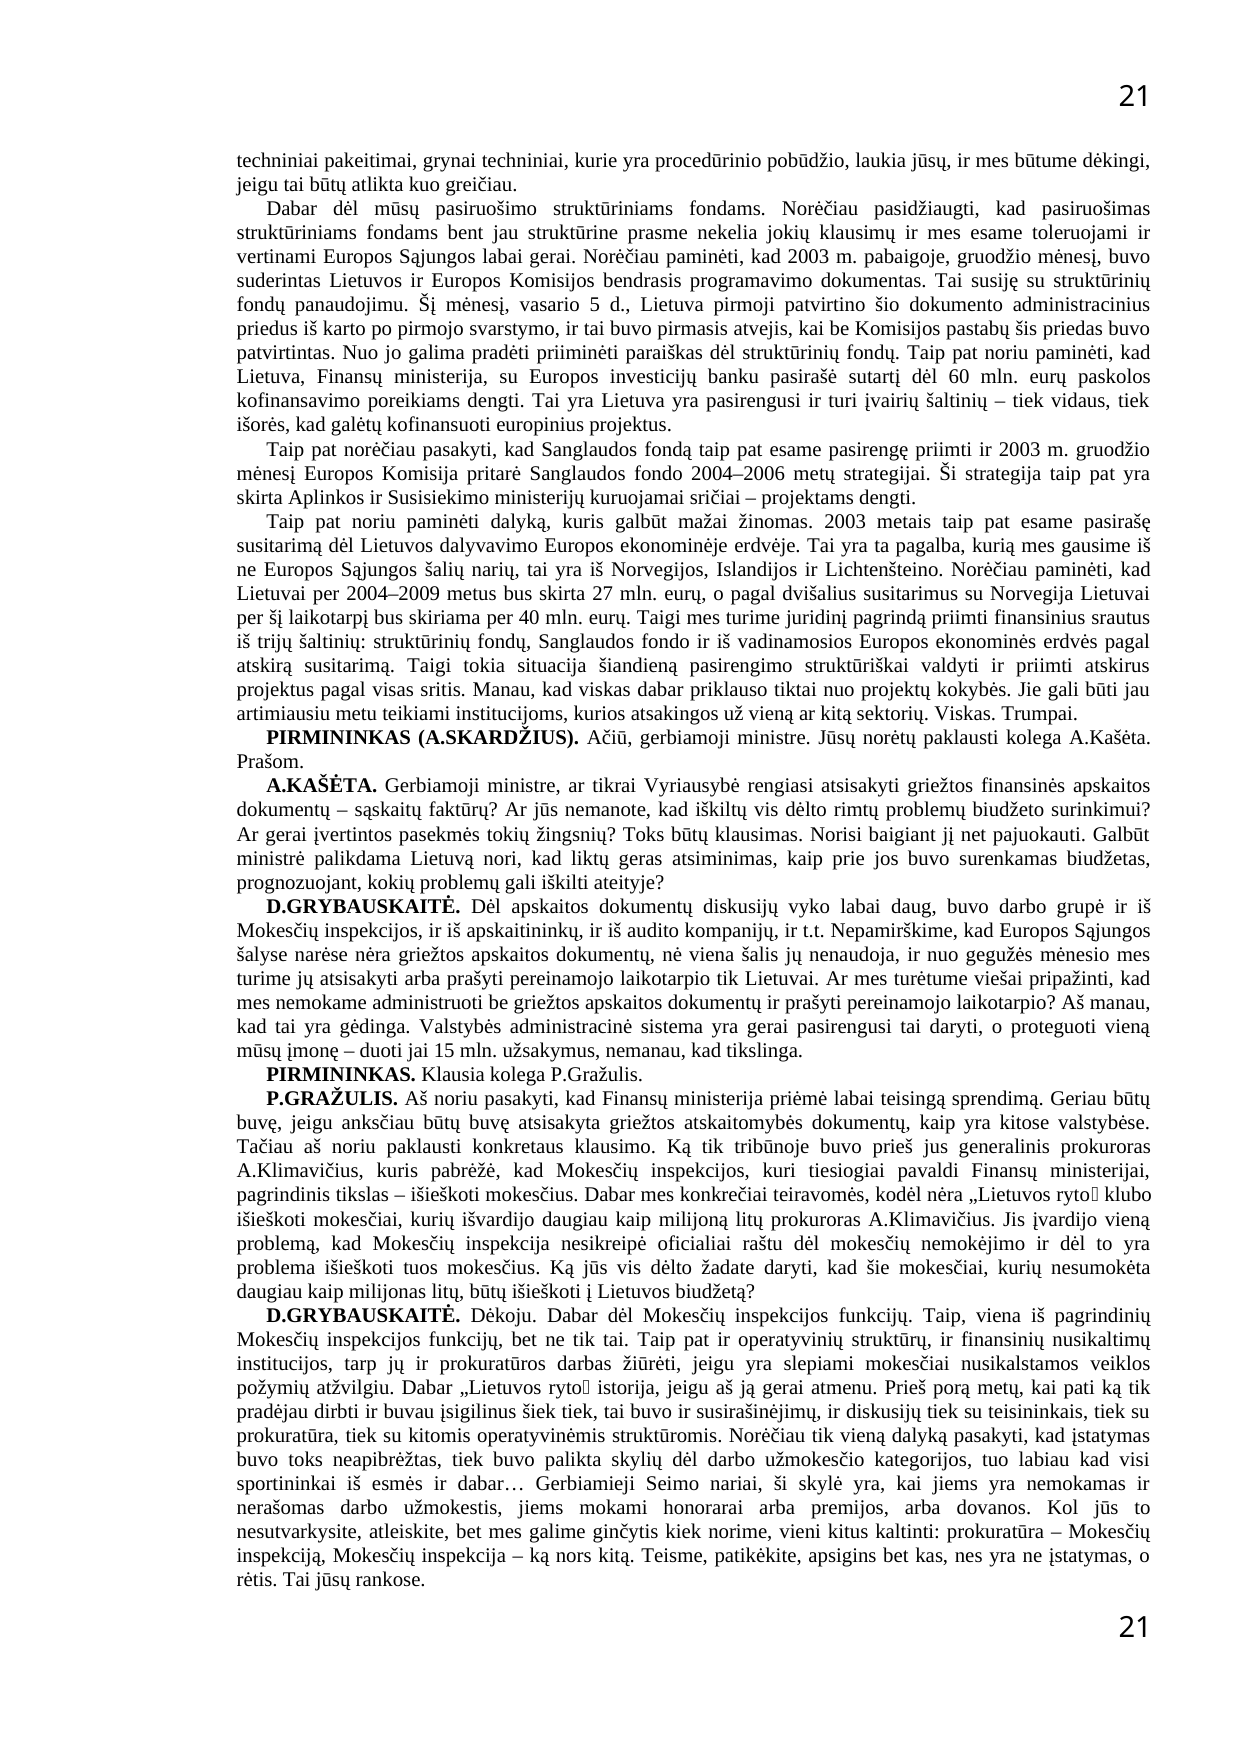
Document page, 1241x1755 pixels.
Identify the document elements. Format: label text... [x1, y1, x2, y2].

text P.GRAŽULIS. Aš noriu pasakyti, kad Finansų ministerija priėmė labai teisingą sprendimą. Geriau būtų buvę, jeigu anksčiau būtų buvę atsisakyta griežtos atskaitomybės dokumentų, kaip yra kitose valstybėse. Tačiau aš noriu paklausti konkretaus klausimo. Ką tik tribūnoje buvo prieš jus generalinis prokuroras A.Klimavičius, kuris pabrėžė, kad Mokesčių inspekcijos, kuri tiesiogiai pavaldi Finansų ministerijai, pagrindinis tikslas – išieškoti mokesčius. Dabar mes konkrečiai teiravomės, kodėl nėra „Lietuvos ryto klubo išieškoti mokesčiai, kurių išvardijo daugiau kaip milijoną litų prokuroras A.Klimavičius. Jis įvardijo vieną problemą, kad Mokesčių inspekcija nesikreipė oficialiai raštu dėl mokesčių nemokėjimo ir dėl to yra problema išieškoti tuos mokesčius. Ką jūs vis dėlto žadate daryti, kad šie mokesčiai, kurių nesumokėta daugiau kaip milijonas litų, būtų išieškoti į Lietuvos biudžetą? [236, 1086, 1152, 1303]
text PIRMININKAS. Klausia kolega P.Gražulis. [236, 1062, 1152, 1086]
text Dabar dėl mūsų pasiruošimo struktūriniams fondams. Norėčiau pasidžiaugti, kad pasiruošimas struktūriniams fondams bent jau struktūrine prasme nekelia jokių klausimų ir mes esame toleruojami ir vertinami Europos Sąjungos labai gerai. Norėčiau paminėti, kad 2003 m. pabaigoje, gruodžio mėnesį, buvo suderintas Lietuvos ir Europos Komisijos bendrasis programavimo dokumentas. Tai susiję su struktūrinių fondų panaudojimu. Šį mėnesį, vasario 5 d., Lietuva pirmoji patvirtino šio dokumento administracinius priedus iš karto po pirmojo svarstymo, ir tai buvo pirmasis atvejis, kai be Komisijos pastabų šis priedas buvo patvirtintas. Nuo jo galima pradėti priiminėti paraiškas dėl struktūrinių fondų. Taip pat noriu paminėti, kad Lietuva, Finansų ministerija, su Europos investicijų banku pasirašė sutartį dėl 60 mln. eurų paskolos kofinansavimo poreikiams dengti. Tai yra Lietuva yra pasirengusi ir turi įvairių šaltinių – tiek vidaus, tiek išorės, kad galėtų kofinansuoti europinius projektus. [236, 196, 1152, 436]
text D.GRYBAUSKAITĖ. Dėkoju. Dabar dėl Mokesčių inspekcijos funkcijų. Taip, viena iš pagrindinių Mokesčių inspekcijos funkcijų, bet ne tik tai. Taip pat ir operatyvinių struktūrų, ir finansinių nusikaltimų institucijos, tarp jų ir prokuratūros darbas žiūrėti, jeigu yra slepiami mokesčiai nusikalstamos veiklos požymių atžvilgiu. Dabar „Lietuvos ryto istorija, jeigu aš ją gerai atmenu. Prieš porą metų, kai pati ką tik pradėjau dirbti ir buvau įsigilinus šiek tiek, tai buvo ir susirašinėjimų, ir diskusijų tiek su teisininkais, tiek su prokuratūra, tiek su kitomis operatyvinėmis struktūromis. Norėčiau tik vieną dalyką pasakyti, kad įstatymas buvo toks neapibrėžtas, tiek buvo palikta skylių dėl darbo užmokesčio kategorijos, tuo labiau kad visi sportininkai iš esmės ir dabar… Gerbiamieji Seimo nariai, ši skylė yra, kai jiems yra nemokamas ir nerašomas darbo užmokestis, jiems mokami honorarai arba premijos, arba dovanos. Kol jūs to nesutvarkysite, atleiskite, bet mes galime ginčytis kiek norime, vieni kitus kaltinti: prokuratūra – Mokesčių inspekciją, Mokesčių inspekcija – ką nors kitą. Teisme, patikėkite, apsigins bet kas, nes yra ne įstatymas, o rėtis. Tai jūsų rankose. [236, 1303, 1152, 1591]
text Taip pat norėčiau pasakyti, kad Sanglaudos fondą taip pat esame pasirengę priimti ir 2003 m. gruodžio mėnesį Europos Komisija pritarė Sanglaudos fondo 2004–2006 metų strategijai. Ši strategija taip pat yra skirta Aplinkos ir Susisiekimo ministerijų kuruojamai sričiai – projektams dengti. [236, 436, 1152, 509]
text D.GRYBAUSKAITĖ. Dėl apskaitos dokumentų diskusijų vyko labai daug, buvo darbo grupė ir iš Mokesčių inspekcijos, ir iš apskaitininkų, ir iš audito kompanijų, ir t.t. Nepamirškime, kad Europos Sąjungos šalyse narėse nėra griežtos apskaitos dokumentų, nė viena šalis jų nenaudoja, ir nuo gegužės mėnesio mes turime jų atsisakyti arba prašyti pereinamojo laikotarpio tik Lietuvai. Ar mes turėtume viešai pripažinti, kad mes nemokame administruoti be griežtos apskaitos dokumentų ir prašyti pereinamojo laikotarpio? Aš manau, kad tai yra gėdinga. Valstybės administracinė sistema yra gerai pasirengusi tai daryti, o proteguoti vieną mūsų įmonę – duoti jai 15 mln. užsakymus, nemanau, kad tikslinga. [236, 894, 1152, 1062]
text techniniai pakeitimai, grynai techniniai, kurie yra procedūrinio pobūdžio, laukia jūsų, ir mes būtume dėkingi, jeigu tai būtų atlikta kuo greičiau. [236, 148, 1152, 196]
text A.KAŠĖTA. Gerbiamoji ministre, ar tikrai Vyriausybė rengiasi atsisakyti griežtos finansinės apskaitos dokumentų – sąskaitų faktūrų? Ar jūs nemanote, kad iškiltų vis dėlto rimtų problemų biudžeto surinkimui? Ar gerai įvertintos pasekmės tokių žingsnių? Toks būtų klausimas. Norisi baigiant jį net pajuokauti. Galbūt ministrė palikdama Lietuvą nori, kad liktų geras atsiminimas, kaip prie jos buvo surenkamas biudžetas, prognozuojant, kokių problemų gali iškilti ateityje? [236, 773, 1152, 894]
text PIRMININKAS (A.SKARDŽIUS). Ačiū, gerbiamoji ministre. Jūsų norėtų paklausti kolega A.Kašėta. Prašom. [236, 725, 1152, 773]
text Taip pat noriu paminėti dalyką, kuris galbūt mažai žinomas. 2003 metais taip pat esame pasirašę susitarimą dėl Lietuvos dalyvavimo Europos ekonominėje erdvėje. Tai yra ta pagalba, kurią mes gausime iš ne Europos Sąjungos šalių narių, tai yra iš Norvegijos, Islandijos ir Lichtenšteino. Norėčiau paminėti, kad Lietuvai per 2004–2009 metus bus skirta 27 mln. eurų, o pagal dvišalius susitarimus su Norvegija Lietuvai per šį laikotarpį bus skiriama per 40 mln. eurų. Taigi mes turime juridinį pagrindą priimti finansinius srautus iš trijų šaltinių: struktūrinių fondų, Sanglaudos fondo ir iš vadinamosios Europos ekonominės erdvės pagal atskirą susitarimą. Taigi tokia situacija šiandieną pasirengimo struktūriškai valdyti ir priimti atskirus projektus pagal visas sritis. Manau, kad viskas dabar priklauso tiktai nuo projektų kokybės. Jie gali būti jau artimiausiu metu teikiami institucijoms, kurios atsakingos už vieną ar kitą sektorių. Viskas. Trumpai. [236, 509, 1152, 725]
